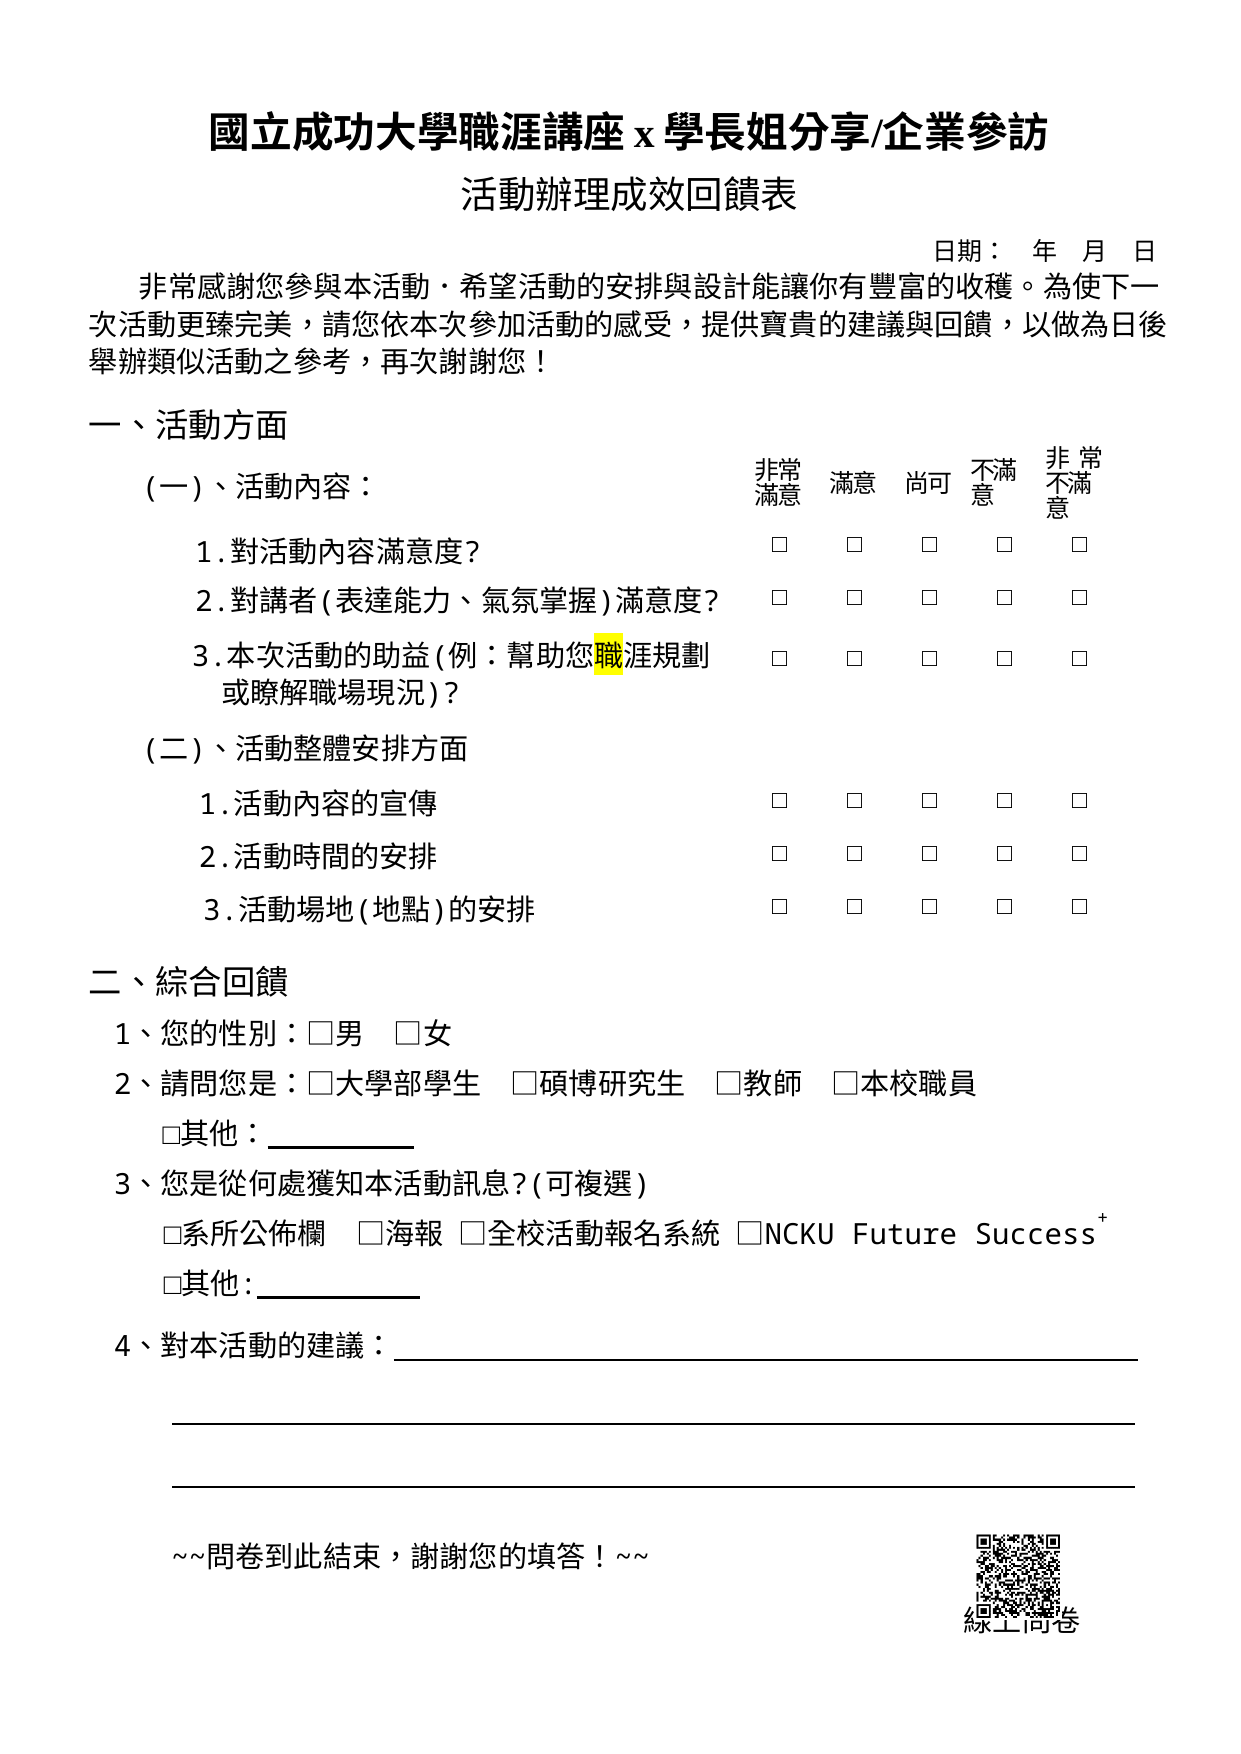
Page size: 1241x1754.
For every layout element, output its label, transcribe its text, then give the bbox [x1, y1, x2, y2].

table_cell [742, 723, 817, 778]
table_cell □ [967, 575, 1042, 636]
text 一、活動方面 [89, 399, 1169, 447]
text 3、您是從何處獲知本活動訊息?(可複選) [114, 1154, 1169, 1204]
table_cell □ [1042, 831, 1117, 884]
table_cell □ [742, 575, 817, 636]
table_cell □ [817, 884, 892, 937]
table_cell □ [967, 831, 1042, 884]
table_header (一)、活動內容： [139, 447, 742, 522]
text 2、請問您是：□大學部學生 □碩博研究生 □教師 □本校職員 [114, 1054, 1169, 1104]
table_cell [967, 723, 1042, 778]
table_cell 3.活動場地(地點)的安排 [139, 884, 742, 937]
table_cell 1.對活動內容滿意度? [139, 522, 742, 575]
text 活動辦理成效回饋表 [89, 169, 1169, 219]
table_cell [892, 723, 967, 778]
table_cell [817, 723, 892, 778]
table_cell □ [742, 831, 817, 884]
table_cell □ [1042, 522, 1117, 575]
table_cell □ [742, 636, 817, 723]
text ~~問卷到此結束，謝謝您的填答！~~ [89, 1513, 1169, 1638]
table_cell □ [817, 778, 892, 831]
table_cell □ [1042, 636, 1117, 723]
text □其他： [162, 1104, 1169, 1154]
text 1、您的性別：□男 □女 [114, 1004, 1169, 1054]
table_cell 1.活動內容的宣傳 [139, 778, 742, 831]
table_header 非 常 不滿意 [1042, 447, 1117, 522]
table_cell □ [817, 831, 892, 884]
text □其他: [163, 1254, 1169, 1304]
table_cell □ [742, 778, 817, 831]
table_cell 2.活動時間的安排 [139, 831, 742, 884]
table_cell □ [1042, 778, 1117, 831]
table_header 非常 滿意 [742, 447, 817, 522]
table_cell □ [742, 884, 817, 937]
table_cell □ [892, 831, 967, 884]
table_cell 3.本次活動的助益(例：幫助您職涯規劃或瞭解職場現況)? [139, 636, 742, 723]
table_cell □ [892, 636, 967, 723]
text 二、綜合回饋 [89, 956, 1169, 1004]
table_header 尚可 [892, 447, 967, 522]
text 日期： 年 月 日 [89, 230, 1169, 267]
table_cell □ [742, 522, 817, 575]
table_header 不滿意 [967, 447, 1042, 522]
table_cell □ [817, 636, 892, 723]
table_cell □ [817, 522, 892, 575]
table_cell (二)、活動整體安排方面 [139, 723, 742, 778]
table_cell □ [892, 884, 967, 937]
table_cell □ [967, 778, 1042, 831]
table_cell □ [967, 884, 1042, 937]
text 非常感謝您參與本活動．希望活動的安排與設計能讓你有豐富的收穫。為使下一次活動更臻完美，請您依本次參加活動的感受，提供寶貴的建議與回饋，以做為日後舉辦類似活動之參考，再次謝謝您！ [89, 267, 1169, 380]
table_cell □ [967, 522, 1042, 575]
table_cell □ [892, 575, 967, 636]
text □系所公佈欄 □海報 □全校活動報名系統 □NCKU Future Success+ [163, 1204, 1169, 1254]
table_cell 2.對講者(表達能力、氣氛掌握)滿意度? [139, 575, 742, 636]
table_cell □ [892, 522, 967, 575]
table_cell □ [1042, 884, 1117, 937]
table_cell □ [817, 575, 892, 636]
table_cell □ [1042, 575, 1117, 636]
table_cell □ [967, 636, 1042, 723]
table_cell [1042, 723, 1117, 778]
table_header 滿意 [817, 447, 892, 522]
text 國立成功大學職涯講座x學長姐分享/企業參訪 [89, 107, 1169, 157]
table_cell □ [892, 778, 967, 831]
text 4、對本活動的建議： [114, 1323, 1169, 1365]
